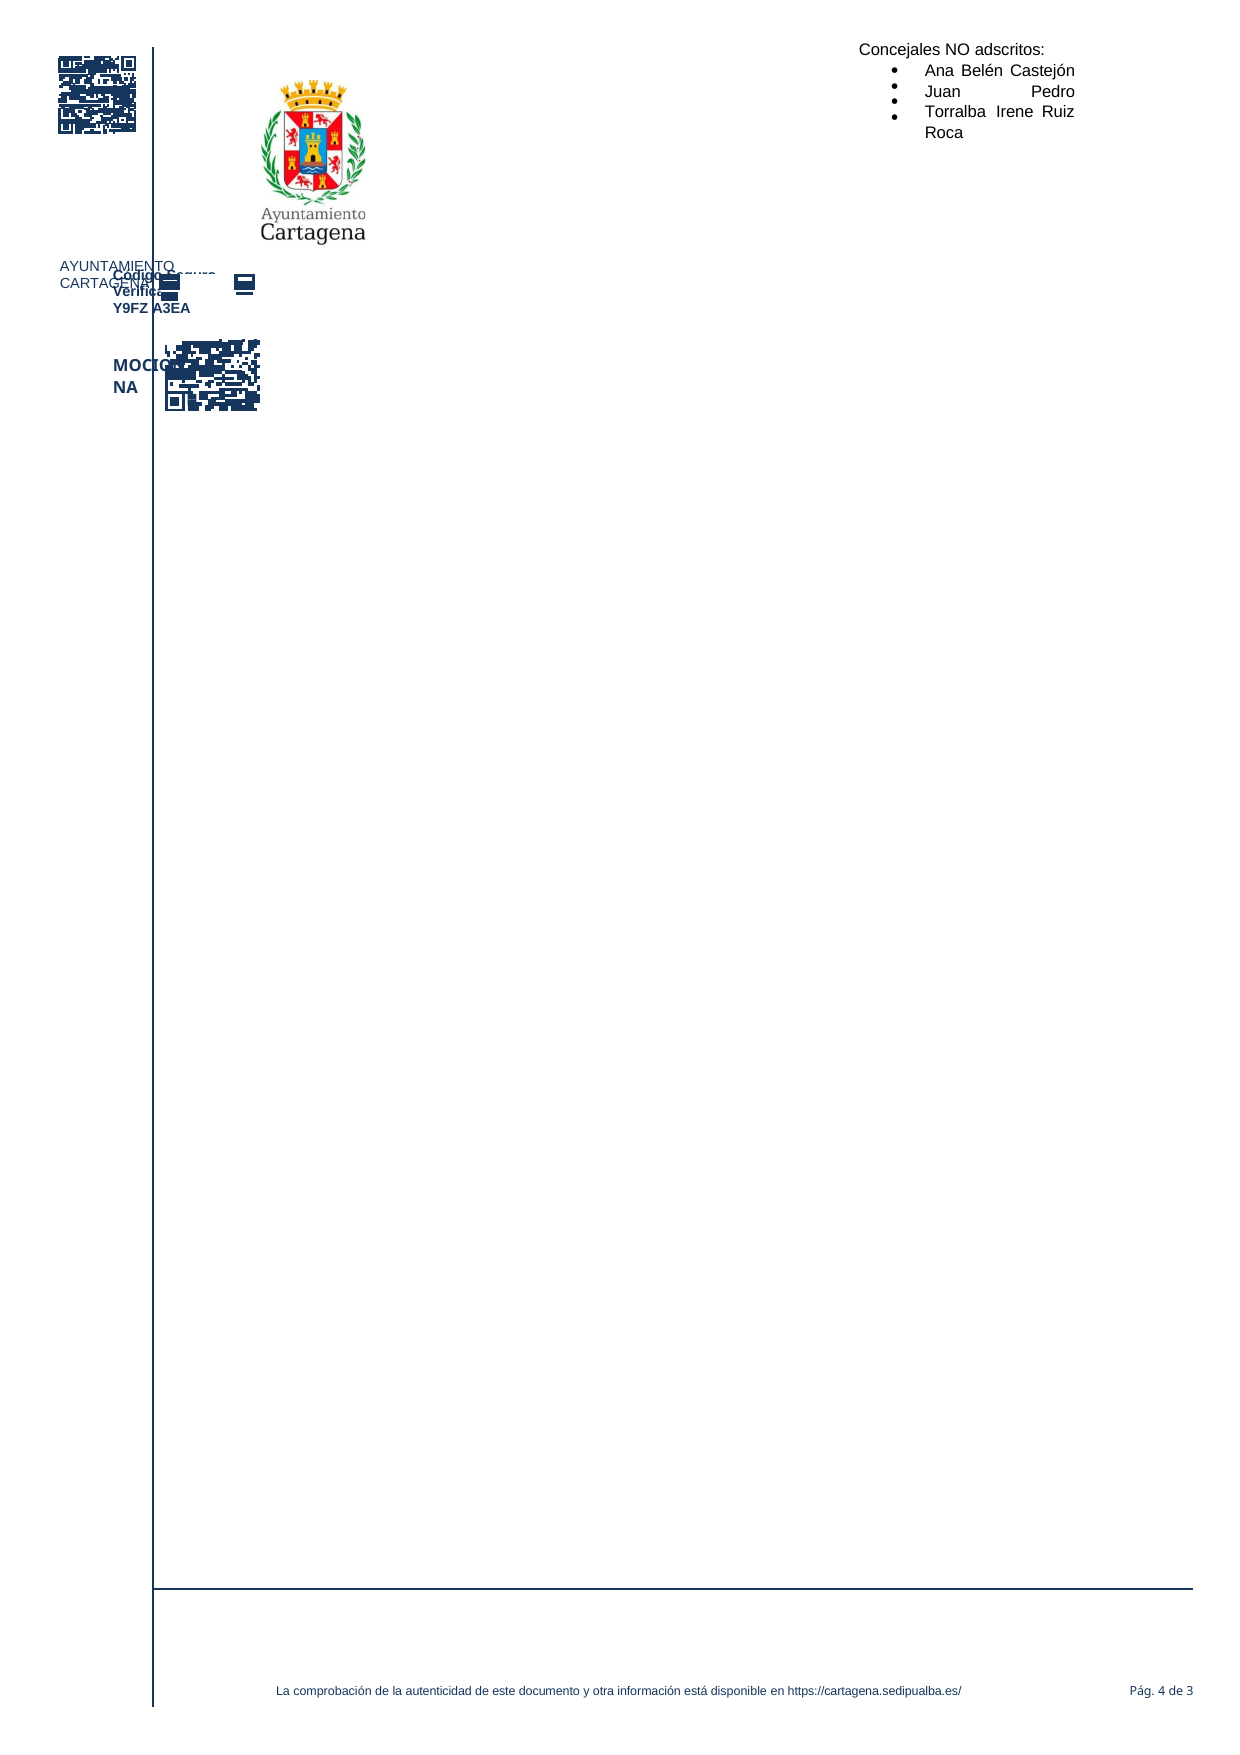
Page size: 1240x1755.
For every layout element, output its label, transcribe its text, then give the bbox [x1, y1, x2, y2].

text MOCION NAVANTIA NA [113, 353, 152, 398]
table_header [238, 277, 252, 281]
table_header [180, 274, 234, 281]
text MOCION NAVANTIA NA [154, 353, 167, 398]
text AYUNTAMIENTO DE CARTAGENA [178, 274, 261, 300]
picture [261, 80, 366, 245]
table_cell [178, 281, 236, 292]
text Código Seguro de Verificación: H2AA JXLL Y9FZ A3EA HPFZ [113, 266, 152, 316]
